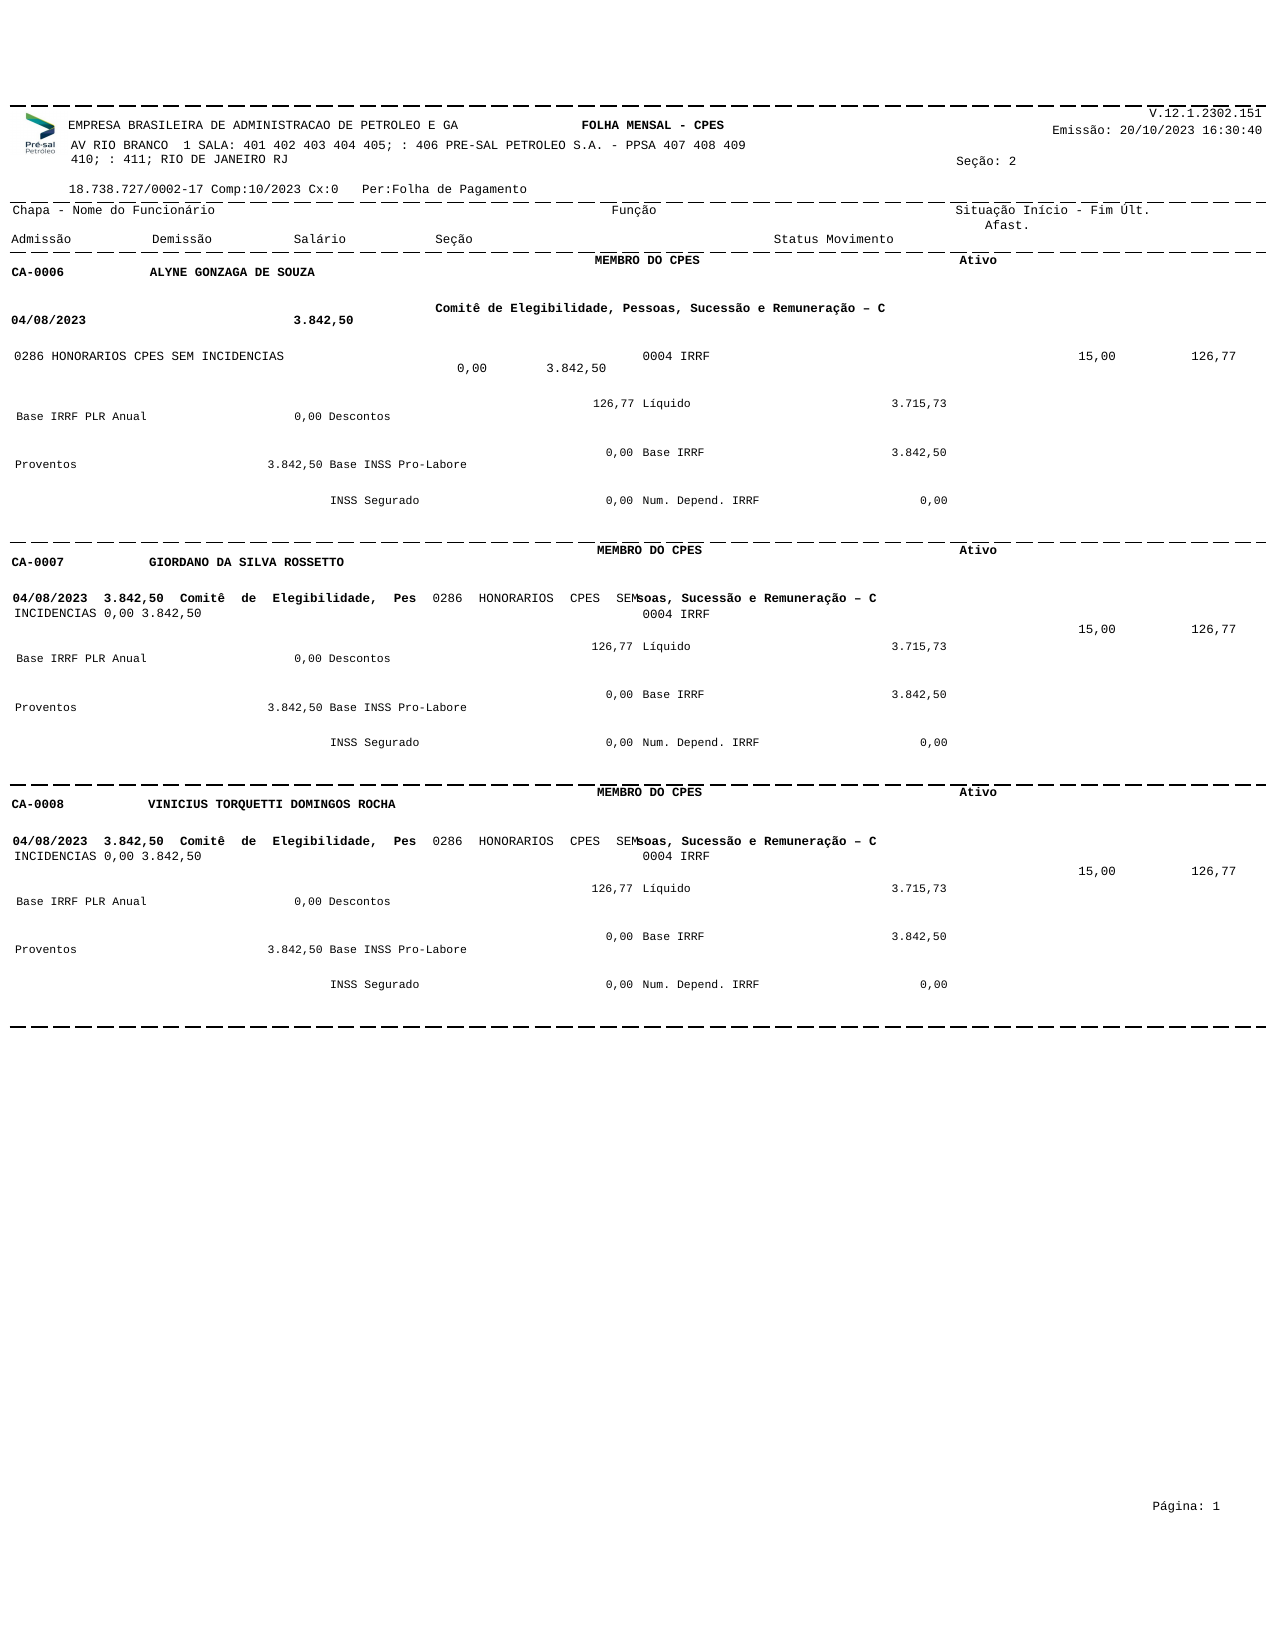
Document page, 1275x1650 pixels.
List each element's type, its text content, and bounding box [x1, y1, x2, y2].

table_cell [1191, 736, 1266, 784]
table_cell [1191, 930, 1266, 978]
table_cell Função Seção Status Movimento [435, 201, 957, 252]
table_cell [1078, 398, 1191, 446]
table_cell [1078, 640, 1191, 688]
table_cell Ativo [958, 252, 1078, 301]
table_cell [1191, 446, 1266, 494]
table_cell [891, 301, 957, 349]
table_header EMPRESA BRASILEIRA DE ADMINISTRACAO DE PETROLEO E GA FOLHA MENSAL - CPES AV RIO BRANCO 1 SALA: 401 402 403 404 405; : 406 PRE-SAL PETROLEO S.A. - PPSA 407 408 409 410; : 411; RIO DE JANEIRO RJ 18.738.727/0002-17 Comp:10/2023 Cx:0 Per:Folha de Pagamento [10, 105, 957, 201]
table_cell Situação Início - Fim Últ. Afast. [958, 201, 1191, 252]
table_cell [958, 398, 1078, 446]
table_cell [1078, 978, 1191, 1026]
table_cell Base IRRF [643, 930, 891, 978]
table_cell soas, Sucessão e Remuneração – C 0004 IRRF [643, 592, 891, 640]
table_cell Líquido [643, 882, 891, 930]
table_cell [891, 349, 957, 397]
table_cell 0,00 [594, 688, 642, 736]
table_cell 0,00 [891, 494, 957, 542]
table_cell Num. Depend. IRRF [643, 736, 891, 784]
table_cell CA-0008 VINICIUS TORQUETTI DOMINGOS ROCHA [10, 784, 594, 834]
table_cell 04/08/2023 3.842,50 Comitê de Elegibilidade, Pes 0286 HONORARIOS CPES SEM INCIDENCIAS 0,00 3.842,50 [10, 834, 642, 882]
table_cell [958, 301, 1078, 349]
table_cell [1191, 640, 1266, 688]
table_cell [1191, 301, 1266, 349]
table_cell Num. Depend. IRRF [643, 978, 891, 1026]
table_cell MEMBRO DO CPES [594, 542, 891, 592]
table_cell 126,77 [594, 882, 642, 930]
table_cell 0,00 [594, 736, 642, 784]
table_cell [958, 882, 1078, 930]
table_cell 126,77 [1191, 592, 1266, 640]
table_cell [958, 834, 1078, 882]
table_cell 04/08/2023 3.842,50 Comitê de Elegibilidade, Pes 0286 HONORARIOS CPES SEM INCIDENCIAS 0,00 3.842,50 [10, 592, 642, 640]
table_cell Proventos 3.842,50 Base INSS Pro-Labore [10, 446, 594, 494]
table_cell 3.715,73 [891, 398, 957, 446]
table_cell 0,00 [594, 930, 642, 978]
table_cell [1191, 252, 1266, 301]
table_cell 3.842,50 [891, 688, 957, 736]
table_cell Base IRRF PLR Anual 0,00 Descontos [10, 882, 594, 930]
table_cell 0,00 [594, 494, 642, 542]
table_cell [958, 349, 1078, 397]
table_cell 126,77 [1191, 834, 1266, 882]
table_cell [1191, 201, 1266, 252]
table_cell 0,00 [891, 978, 957, 1026]
table_cell [1078, 882, 1191, 930]
table_cell [891, 252, 957, 301]
table_cell [1191, 882, 1266, 930]
table_cell Base IRRF [643, 688, 891, 736]
table_cell Ativo [958, 784, 1078, 834]
table_cell 04/08/2023 3.842,50 [10, 301, 435, 349]
table_cell [1078, 930, 1191, 978]
table_cell 15,00 [1078, 349, 1191, 397]
table_cell Num. Depend. IRRF [643, 494, 891, 542]
table_cell Ativo [958, 542, 1078, 592]
table_cell Base IRRF PLR Anual 0,00 Descontos [10, 398, 435, 446]
table_cell 0286 HONORARIOS CPES SEM INCIDENCIAS [10, 349, 435, 397]
table_cell [958, 978, 1078, 1026]
table_cell [958, 446, 1078, 494]
table_cell [958, 930, 1078, 978]
table_cell 126,77 [594, 640, 642, 688]
table_cell Líquido [643, 398, 891, 446]
table_cell 0,00 [594, 978, 642, 1026]
table_cell [891, 592, 957, 640]
table_cell 15,00 [1078, 834, 1191, 882]
table_header V.12.1.2302.151 Emissão: 20/10/2023 16:30:40 Seção: 2 [958, 105, 1266, 201]
table_cell Proventos 3.842,50 Base INSS Pro-Labore [10, 688, 594, 736]
table_cell 3.842,50 [891, 446, 957, 494]
table_cell [891, 834, 957, 882]
table_cell [891, 784, 957, 834]
table_cell soas, Sucessão e Remuneração – C 0004 IRRF [643, 834, 891, 882]
table_cell [1078, 736, 1191, 784]
table_cell [1191, 978, 1266, 1026]
table_cell 0,00 3.842,50 [435, 349, 642, 397]
table_cell [1078, 252, 1191, 301]
table_cell [1191, 494, 1266, 542]
table_cell INSS Segurado [10, 978, 594, 1026]
table_cell 0004 IRRF [643, 349, 891, 397]
table_cell [1078, 688, 1191, 736]
table_cell 3.715,73 [891, 640, 957, 688]
table_cell MEMBRO DO CPES [435, 252, 891, 301]
table_cell INSS Segurado [10, 494, 594, 542]
table_cell 3.842,50 [891, 930, 957, 978]
table_cell [1191, 688, 1266, 736]
table_cell [1191, 784, 1266, 834]
table_cell 3.715,73 [891, 882, 957, 930]
table_cell [1078, 494, 1191, 542]
table_cell [1078, 301, 1191, 349]
table_cell [1078, 542, 1191, 592]
table_cell Chapa - Nome do Funcionário Admissão Demissão Salário [10, 201, 435, 252]
table_cell [958, 688, 1078, 736]
table_cell Comitê de Elegibilidade, Pessoas, Sucessão e Remuneração – C [435, 301, 891, 349]
table_cell CA-0006 ALYNE GONZAGA DE SOUZA [10, 252, 435, 301]
table_cell Base IRRF PLR Anual 0,00 Descontos [10, 640, 594, 688]
table_cell [1078, 784, 1191, 834]
table_cell Base IRRF [643, 446, 891, 494]
table_cell 0,00 [594, 446, 642, 494]
table_cell 15,00 [1078, 592, 1191, 640]
table_cell CA-0007 GIORDANO DA SILVA ROSSETTO [10, 542, 594, 592]
table_cell Proventos 3.842,50 Base INSS Pro-Labore [10, 930, 594, 978]
table_cell [958, 494, 1078, 542]
table_cell [1191, 398, 1266, 446]
table_cell 126,77 [1191, 349, 1266, 397]
table_cell 0,00 [891, 736, 957, 784]
table_cell [1078, 446, 1191, 494]
table_cell [958, 640, 1078, 688]
table_cell [1191, 542, 1266, 592]
table_cell MEMBRO DO CPES [594, 784, 891, 834]
table_cell Líquido [643, 640, 891, 688]
table_cell [891, 542, 957, 592]
table_cell [958, 736, 1078, 784]
table_cell INSS Segurado [10, 736, 594, 784]
table_cell [958, 592, 1078, 640]
table_cell 126,77 [435, 398, 642, 446]
